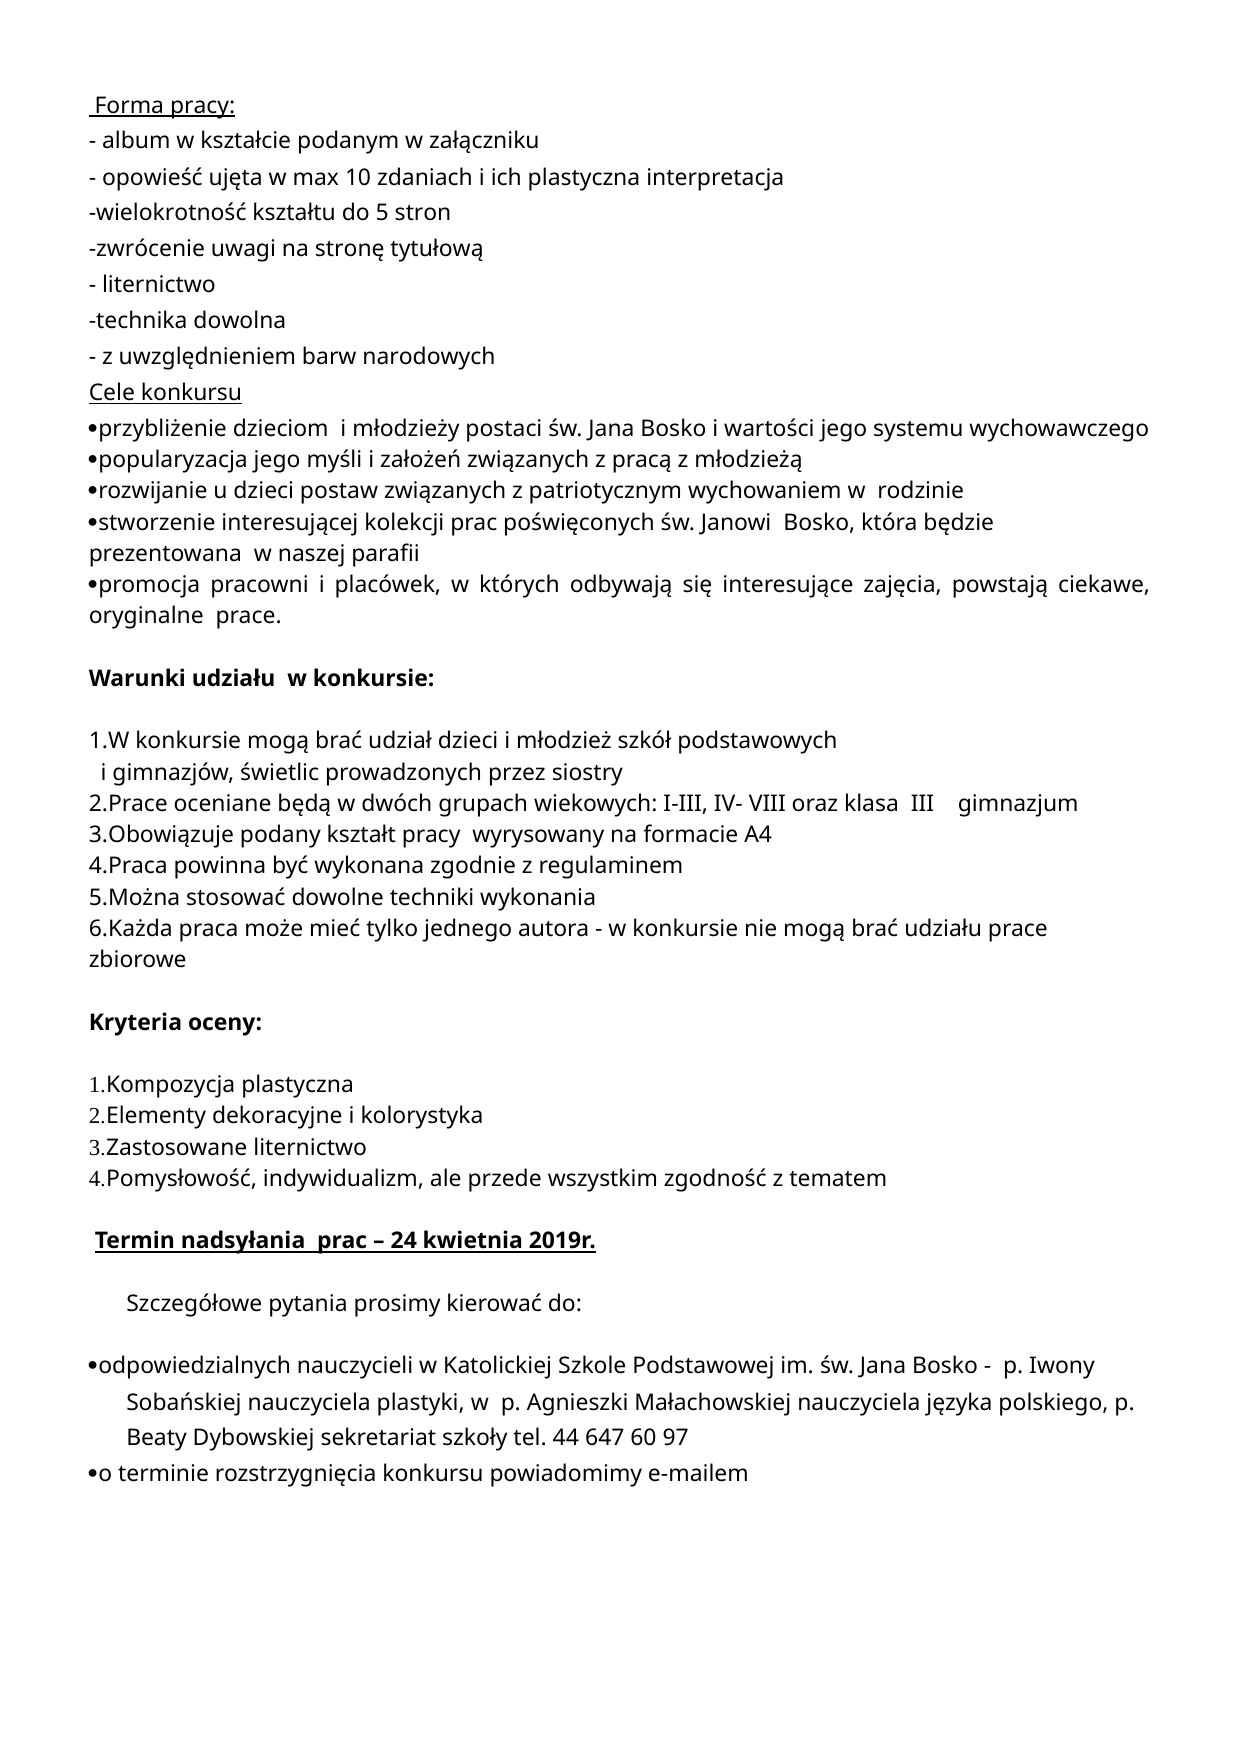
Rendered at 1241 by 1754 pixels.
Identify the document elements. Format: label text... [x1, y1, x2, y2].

text -wielokrotność kształtu do 5 stron [88, 196, 1152, 228]
list rozwijanie u dzieci postaw związanych z patriotycznym wychowaniem w rodzinie [88, 474, 1152, 506]
list Zastosowane liternictwo [88, 1131, 1152, 1162]
list odpowiedzialnych nauczycieli w Katolickiej Szkole Podstawowej im. św. Jana Bosko - p. Iwony Sobańskiej nauczyciela plastyki, w p. Agnieszki Małachowskiej nauczyciela języka polskiego, p. Beaty Dybowskiej sekretariat szkoły tel. 44 647 60 97 [88, 1349, 1152, 1453]
list Można stosować dowolne techniki wykonania [88, 881, 1152, 912]
list przybliżenie dzieciom i młodzieży postaci św. Jana Bosko i wartości jego systemu wychowawczego [88, 412, 1152, 443]
list Pomysłowość, indywidualizm, ale przede wszystkim zgodność z tematem [88, 1162, 1152, 1193]
list promocja pracowni i placówek, w których odbywają się interesujące zajęcia, powstają ciekawe, oryginalne prace. [88, 568, 1152, 631]
text -zwrócenie uwagi na stronę tytułową [88, 232, 1152, 263]
text Termin nadsyłania prac – 24 kwietnia 2019r. [88, 1224, 1152, 1256]
list Elementy dekoracyjne i kolorystyka [88, 1099, 1152, 1131]
text Szczegółowe pytania prosimy kierować do: [126, 1287, 1152, 1318]
list Prace oceniane będą w dwóch grupach wiekowych: I-III, IV- VIII oraz klasa III gimnazjum [88, 787, 1152, 818]
list W konkursie mogą brać udział dzieci i młodzież szkół podstawowych [88, 724, 1152, 756]
list Kompozycja plastyczna [88, 1068, 1152, 1099]
list Każda praca może mieć tylko jednego autora - w konkursie nie mogą brać udziału prace zbiorowe [88, 912, 1152, 974]
text - liternictwo [88, 268, 1152, 299]
list stworzenie interesującej kolekcji prac poświęconych św. Janowi Bosko, która będzie prezentowana w naszej parafii [88, 506, 1152, 568]
text Kryteria oceny: [88, 1006, 1152, 1037]
text i gimnazjów, świetlic prowadzonych przez siostry [88, 756, 1152, 787]
text Warunki udziału w konkursie: [88, 662, 1152, 693]
list popularyzacja jego myśli i założeń związanych z pracą z młodzieżą [88, 443, 1152, 474]
text - album w kształcie podanym w załączniku [88, 124, 1152, 156]
text - opowieść ujęta w max 10 zdaniach i ich plastyczna interpretacja [88, 160, 1152, 192]
text - z uwzględnieniem barw narodowych [88, 340, 1152, 371]
text Forma pracy: [88, 88, 1152, 120]
text Cele konkursu [88, 376, 1152, 407]
list Praca powinna być wykonana zgodnie z regulaminem [88, 849, 1152, 881]
text -technika dowolna [88, 304, 1152, 335]
list Obowiązuje podany kształt pracy wyrysowany na formacie A4 [88, 818, 1152, 849]
list o terminie rozstrzygnięcia konkursu powiadomimy e-mailem [88, 1457, 1152, 1488]
